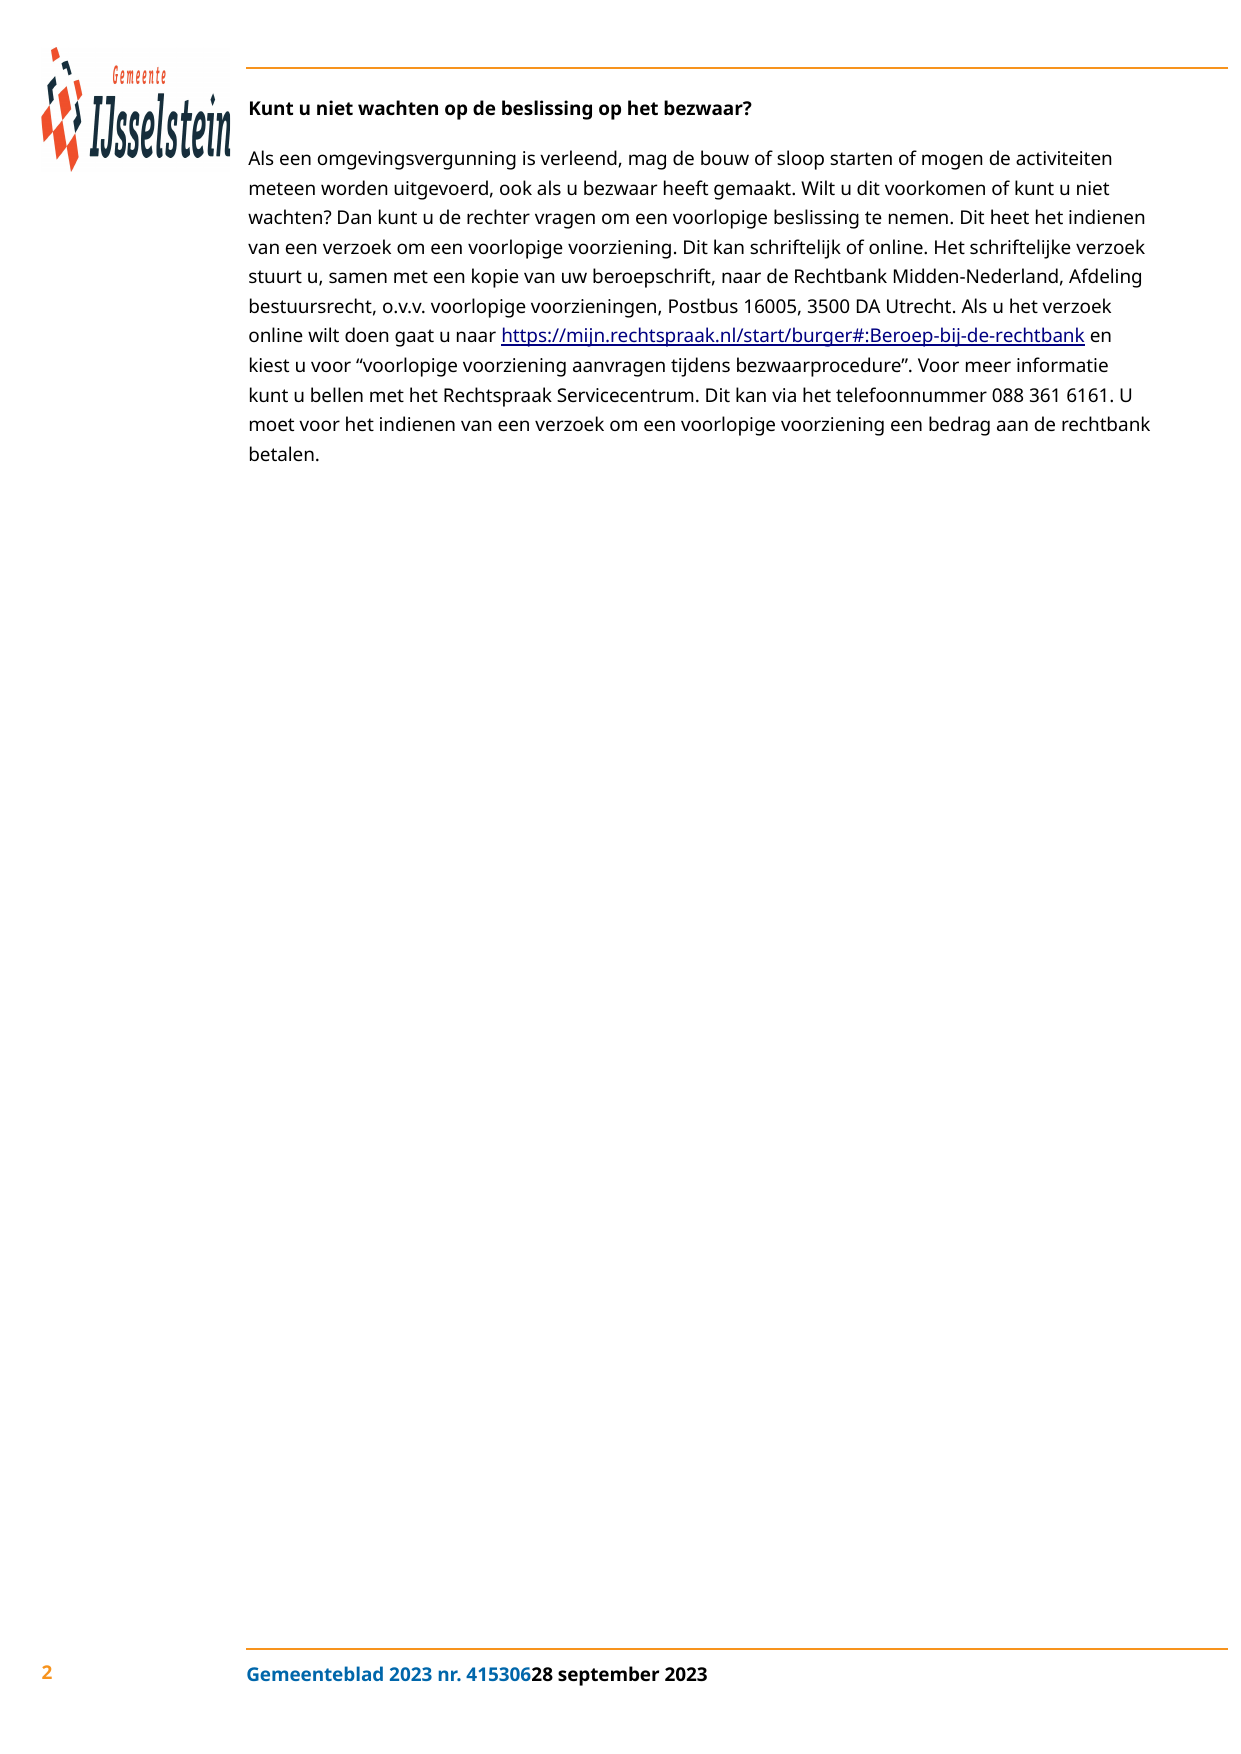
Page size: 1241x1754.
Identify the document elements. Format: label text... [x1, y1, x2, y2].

text Als een omgevingsvergunning is verleend, mag de bouw of sloop starten of mogen de activiteiten meteen worden uitgevoerd, ook als u bezwaar heeft gemaakt. Wilt u dit voorkomen of kunt u niet wachten? Dan kunt u de rechter vragen om een voorlopige beslissing te nemen. Dit heet het indienen van een verzoek om een voorlopige voorziening. Dit kan schriftelijk of online. Het schriftelijke verzoek stuurt u, samen met een kopie van uw beroepschrift, naar de Rechtbank Midden-Nederland, Afdeling bestuursrecht, o.v.v. voorlopige voorzieningen, Postbus 16005, 3500 DA Utrecht. Als u het verzoek online wilt doen gaat u naar https://mijn.rechtspraak.nl/start/burger#:Beroep-bij-de-rechtbank en kiest u voor “voorlopige voorziening aanvragen tijdens bezwaarprocedure”. Voor meer informatie kunt u bellen met het Rechtspraak Servicecentrum. Dit kan via het telefoonnummer 088 361 6161. U moet voor het indienen van een verzoek om een voorlopige voorziening een bedrag aan de rechtbank betalen. [248, 145, 1152, 467]
picture [41, 47, 231, 172]
text Kunt u niet wachten op de beslissing op het bezwaar? [248, 95, 1152, 121]
